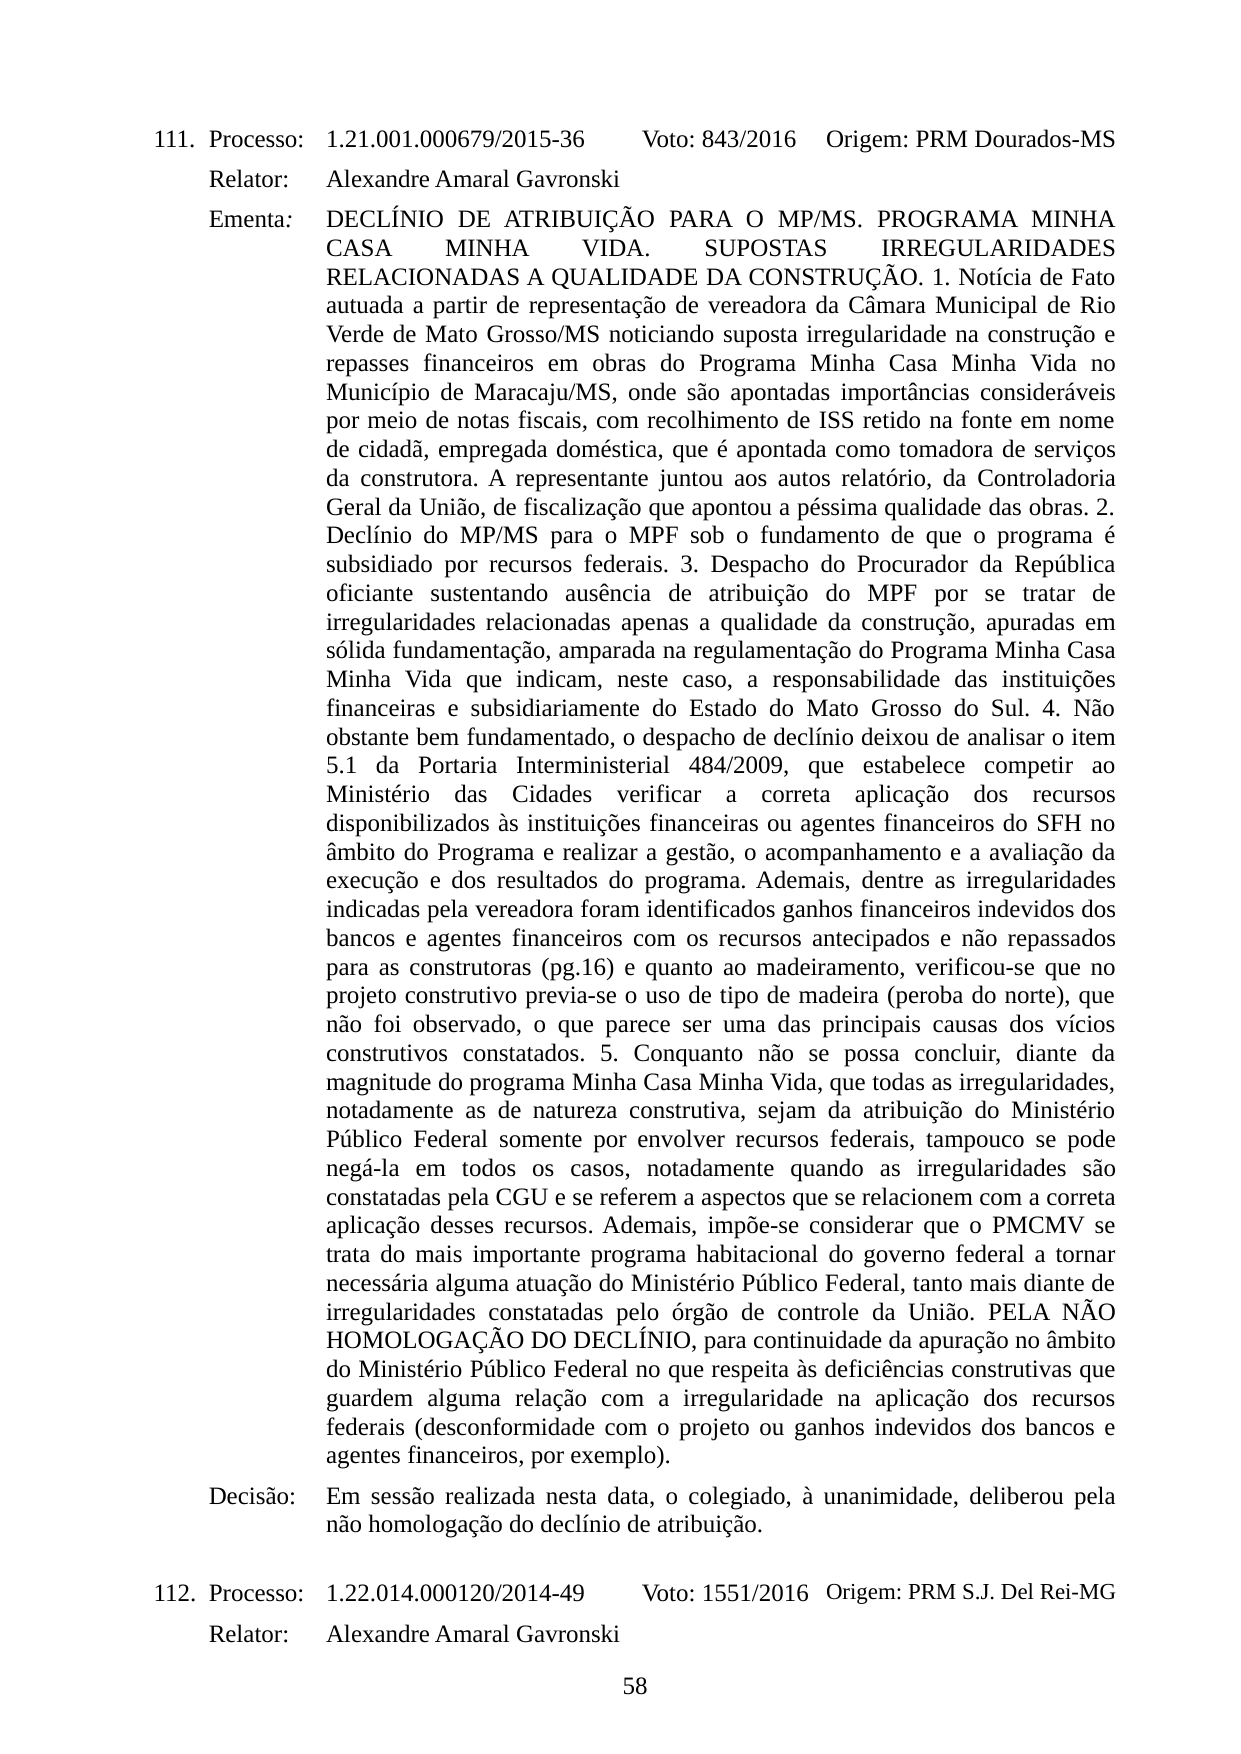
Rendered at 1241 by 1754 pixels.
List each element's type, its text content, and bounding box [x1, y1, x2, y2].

table_cell Em sessão realizada nesta data, o colegiado, à unanimidade, deliberou pela não homologação do declínio de atribuição. [320, 1475, 1122, 1544]
table_cell DECLÍNIO DE ATRIBUIÇÃO PARA O MP/MS. PROGRAMA MINHA CASA MINHA VIDA. SUPOSTAS IRREGULARIDADES RELACIONADAS A QUALIDADE DA CONSTRUÇÃO. 1. Notícia de Fato autuada a partir de representação de vereadora da Câmara Municipal de Rio Verde de Mato Grosso/MS noticiando suposta irregularidade na construção e repasses financeiros em obras do Programa Minha Casa Minha Vida no Município de Maracaju/MS, onde são apontadas importâncias consideráveis por meio de notas fiscais, com recolhimento de ISS retido na fonte em nome de cidadã, empregada doméstica, que é apontada como tomadora de serviços da construtora. A representante juntou aos autos relatório, da Controladoria Geral da União, de fiscalização que apontou a péssima qualidade das obras. 2. Declínio do MP/MS para o MPF sob o fundamento de que o programa é subsidiado por recursos federais. 3. Despacho do Procurador da República oficiante sustentando ausência de atribuição do MPF por se tratar de irregularidades relacionadas apenas a qualidade da construção, apuradas em sólida fundamentação, amparada na regulamentação do Programa Minha Casa Minha Vida que indicam, neste caso, a responsabilidade das instituições financeiras e subsidiariamente do Estado do Mato Grosso do Sul. 4. Não obstante bem fundamentado, o despacho de declínio deixou de analisar o item 5.1 da Portaria Interministerial 484/2009, que estabelece competir ao Ministério das Cidades verificar a correta aplicação dos recursos disponibilizados às instituições financeiras ou agentes financeiros do SFH no âmbito do Programa e realizar a gestão, o acompanhamento e a avaliação da execução e dos resultados do programa. Ademais, dentre as irregularidades indicadas pela vereadora foram identificados ganhos financeiros indevidos dos bancos e agentes financeiros com os recursos antecipados e não repassados para as construtoras (pg.16) e quanto ao madeiramento, verificou-se que no projeto construtivo previa-se o uso de tipo de madeira (peroba do norte), que não foi observado, o que parece ser uma das principais causas dos vícios construtivos constatados. 5. Conquanto não se possa concluir, diante da magnitude do programa Minha Casa Minha Vida, que todas as irregularidades, notadamente as de natureza construtiva, sejam da atribuição do Ministério Público Federal somente por envolver recursos federais, tampouco se pode negá-la em todos os casos, notadamente quando as irregularidades são constatadas pela CGU e se referem a aspectos que se relacionem com a correta aplicação desses recursos. Ademais, impõe-se considerar que o PMCMV se trata do mais importante programa habitacional do governo federal a tornar necessária alguma atuação do Ministério Público Federal, tanto mais diante de irregularidades constatadas pelo órgão de controle da União. PELA NÃO HOMOLOGAÇÃO DO DECLÍNIO, para continuidade da apuração no âmbito do Ministério Público Federal no que respeita às deficiências construtivas que guardem alguma relação com a irregularidade na aplicação dos recursos federais (desconformidade com o projeto ou ganhos indevidos dos bancos e agentes financeiros, por exemplo). [320, 199, 1122, 1475]
table_cell Alexandre Amaral Gavronski [320, 158, 1122, 198]
table_header Processo: [203, 118, 320, 158]
table_cell [148, 199, 203, 1475]
table_cell Ementa: [203, 199, 320, 1475]
table_header 112. [148, 1573, 203, 1613]
table_cell [148, 1475, 203, 1544]
table_cell Relator: [203, 158, 320, 198]
table_header 111. [148, 118, 203, 158]
table_cell Relator: [203, 1613, 320, 1653]
table_cell Decisão: [203, 1475, 320, 1544]
table_cell Alexandre Amaral Gavronski [320, 1613, 1122, 1653]
table_header Origem: PRM Dourados-MS [820, 118, 1122, 158]
table_header 1.21.001.000679/2015-36 [320, 118, 636, 158]
table_header Voto: 843/2016 [636, 118, 820, 158]
table_header Origem: PRM S.J. Del Rei-MG [820, 1573, 1122, 1613]
table_header Voto: 1551/2016 [636, 1573, 820, 1613]
table_header Processo: [203, 1573, 320, 1613]
table_cell [148, 158, 203, 198]
table_cell [148, 1613, 203, 1653]
table_header 1.22.014.000120/2014-49 [320, 1573, 636, 1613]
